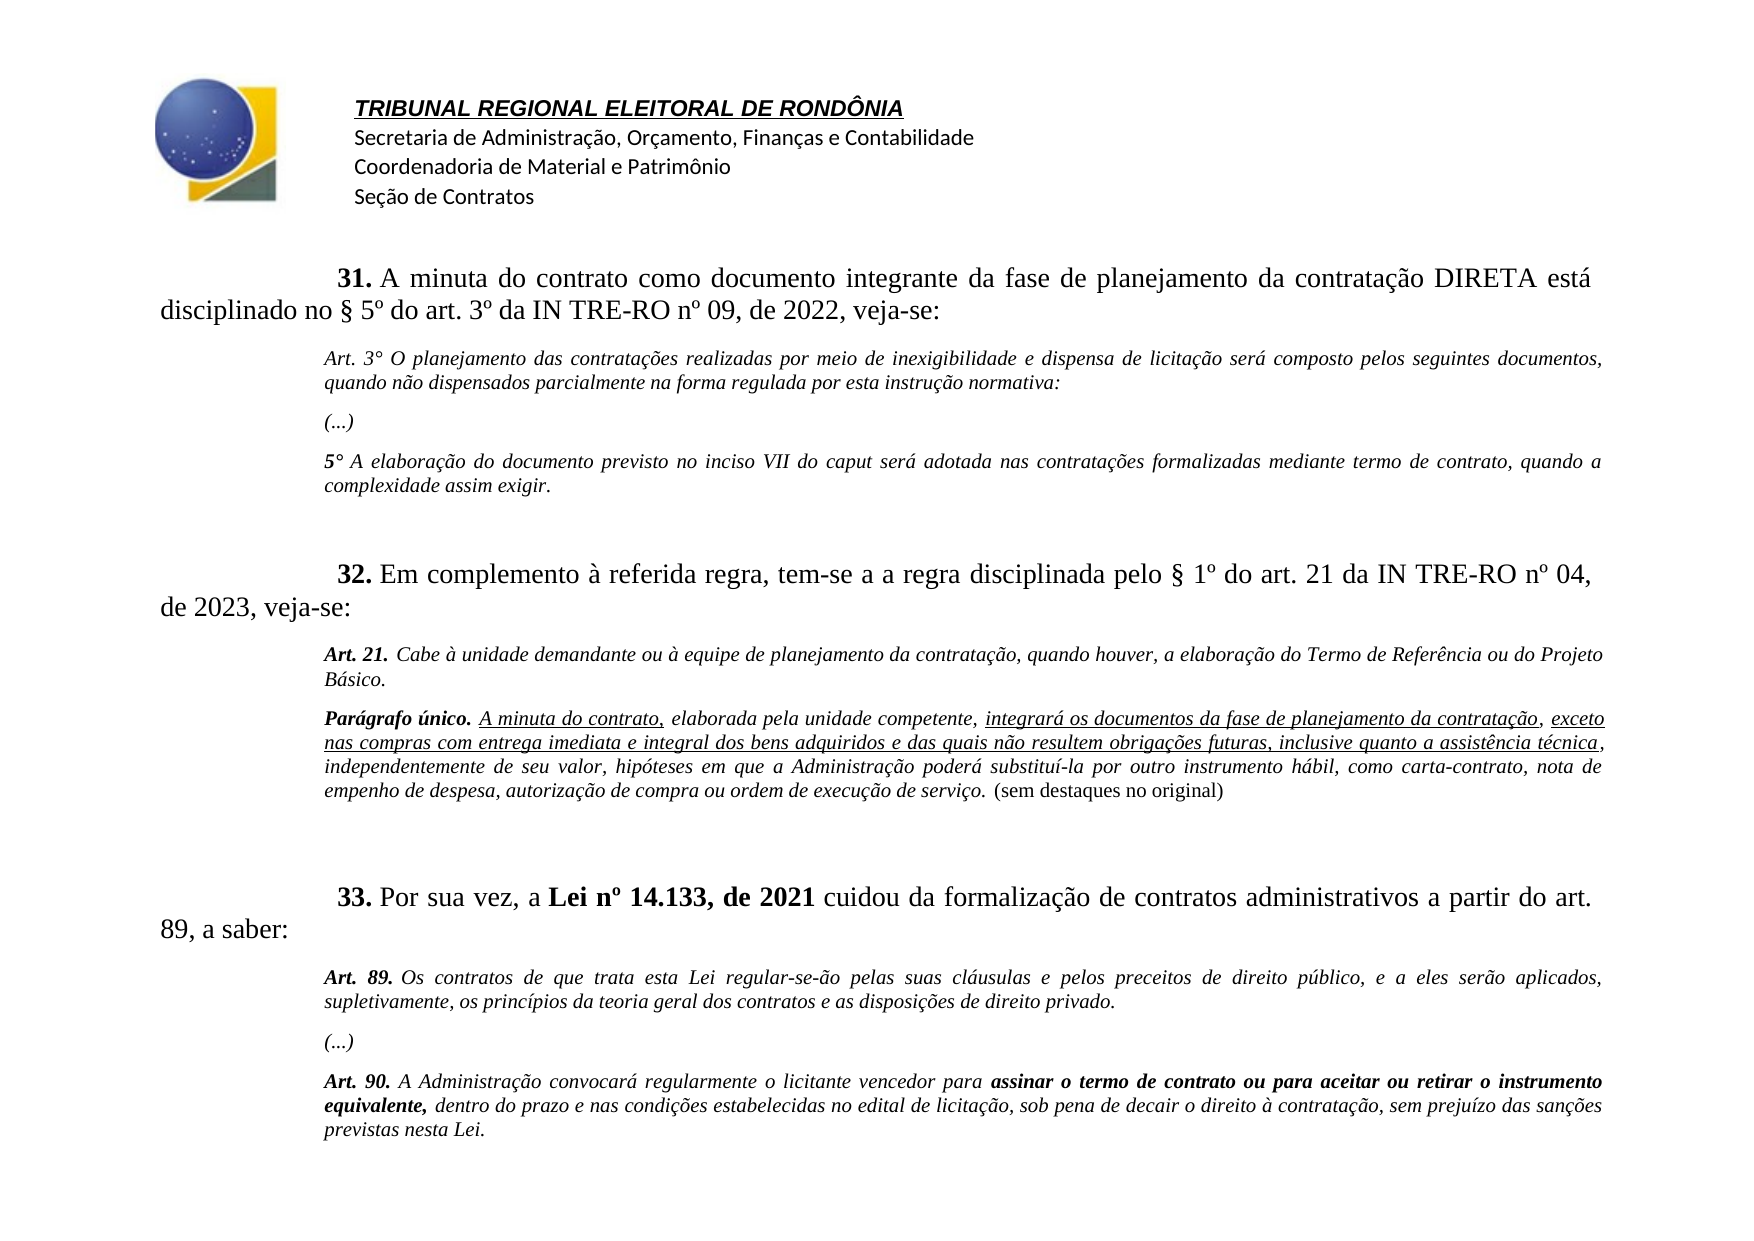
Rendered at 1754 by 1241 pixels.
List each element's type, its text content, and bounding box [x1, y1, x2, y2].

text 32. Em complemento à referida regra, tem-se a a regra disciplinada pelo § 1º do art. 21 da IN TRE-RO nº 04, de 2023, veja-se: [160, 557, 1594, 622]
text Parágrafo único. A minuta do contrato, elaborada pela unidade competente, integrará os documentos da fase de planejamento da contratação, exceto nas compras com entrega imediata e integral dos bens adquiridos e das quais não resultem obrigações futuras, inclusive quanto a assistência técnica, independentemente de seu valor, hipóteses em que a Administração poderá substituí-la por outro instrumento hábil, como carta-contrato, nota de empenho de despesa, autorização de compra ou ordem de execução de serviço. (sem destaques no original) [324, 706, 1606, 802]
text 5° A elaboração do documento previsto no inciso VII do caput será adotada nas contratações formalizadas mediante termo de contrato, quando a complexidade assim exigir. [324, 449, 1606, 497]
text 31. A minuta do contrato como documento integrante da fase de planejamento da contratação DIRETA está disciplinado no § 5º do art. 3º da IN TRE-RO nº 09, de 2022, veja-se: [160, 261, 1594, 325]
text (...) [324, 1029, 1606, 1053]
text Art. 89. Os contratos de que trata esta Lei regular-se-ão pelas suas cláusulas e pelos preceitos de direito público, e a eles serão aplicados, supletivamente, os princípios da teoria geral dos contratos e as disposições de direito privado. [324, 965, 1606, 1013]
text Art. 3° O planejamento das contratações realizadas por meio de inexigibilidade e dispensa de licitação será composto pelos seguintes documentos, quando não dispensados parcialmente na forma regulada por esta instrução normativa: [324, 346, 1606, 394]
text (...) [324, 409, 1606, 433]
text Art. 90. A Administração convocará regularmente o licitante vencedor para assinar o termo de contrato ou para aceitar ou retirar o instrumento equivalente, dentro do prazo e nas condições estabelecidas no edital de licitação, sob pena de decair o direito à contratação, sem prejuízo das sanções previstas nesta Lei. [324, 1069, 1606, 1141]
text Art. 21. Cabe à unidade demandante ou à equipe de planejamento da contratação, quando houver, a elaboração do Termo de Referência ou do Projeto Básico. [324, 642, 1606, 691]
text 33. Por sua vez, a Lei nº 14.133, de 2021 cuidou da formalização de contratos administrativos a partir do art. 89, a saber: [160, 880, 1594, 945]
